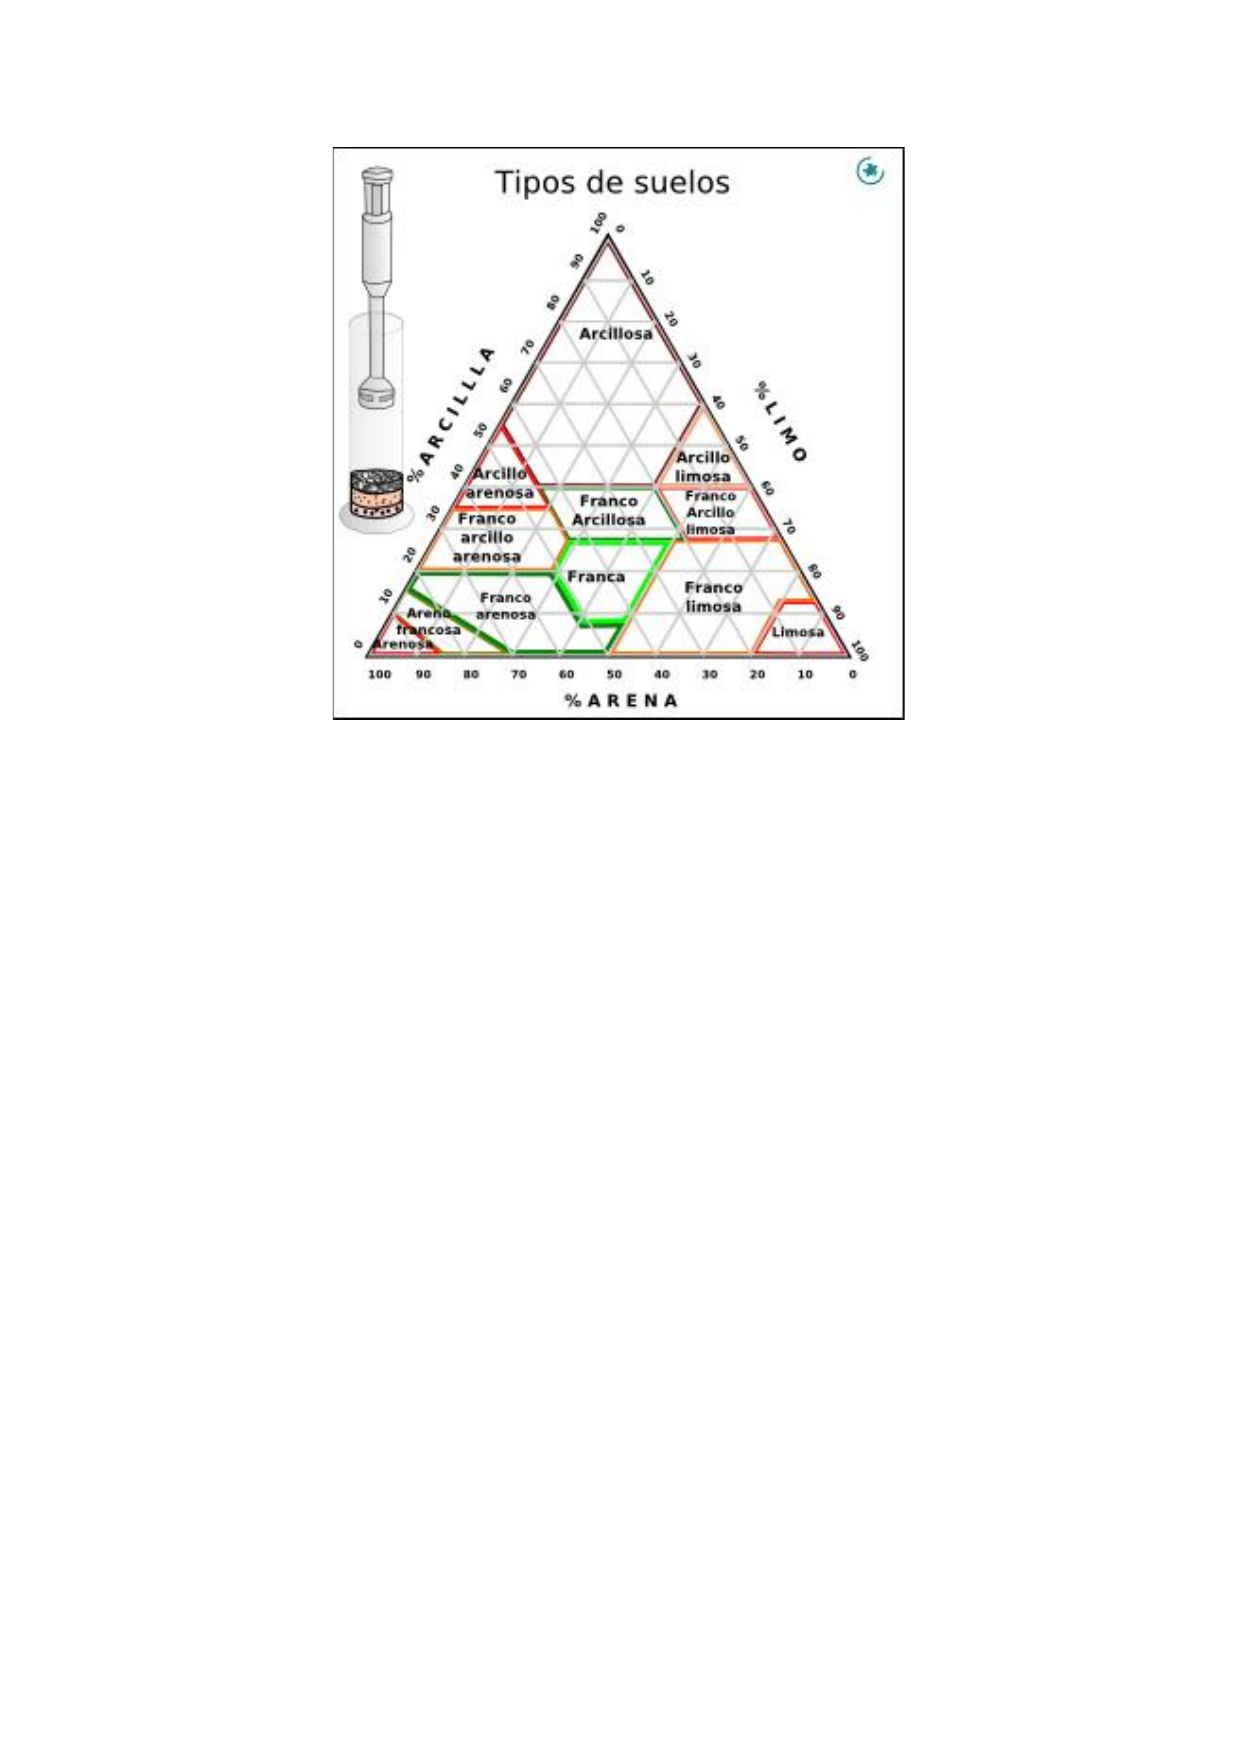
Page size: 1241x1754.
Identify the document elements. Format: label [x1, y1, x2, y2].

picture [332, 147, 905, 720]
